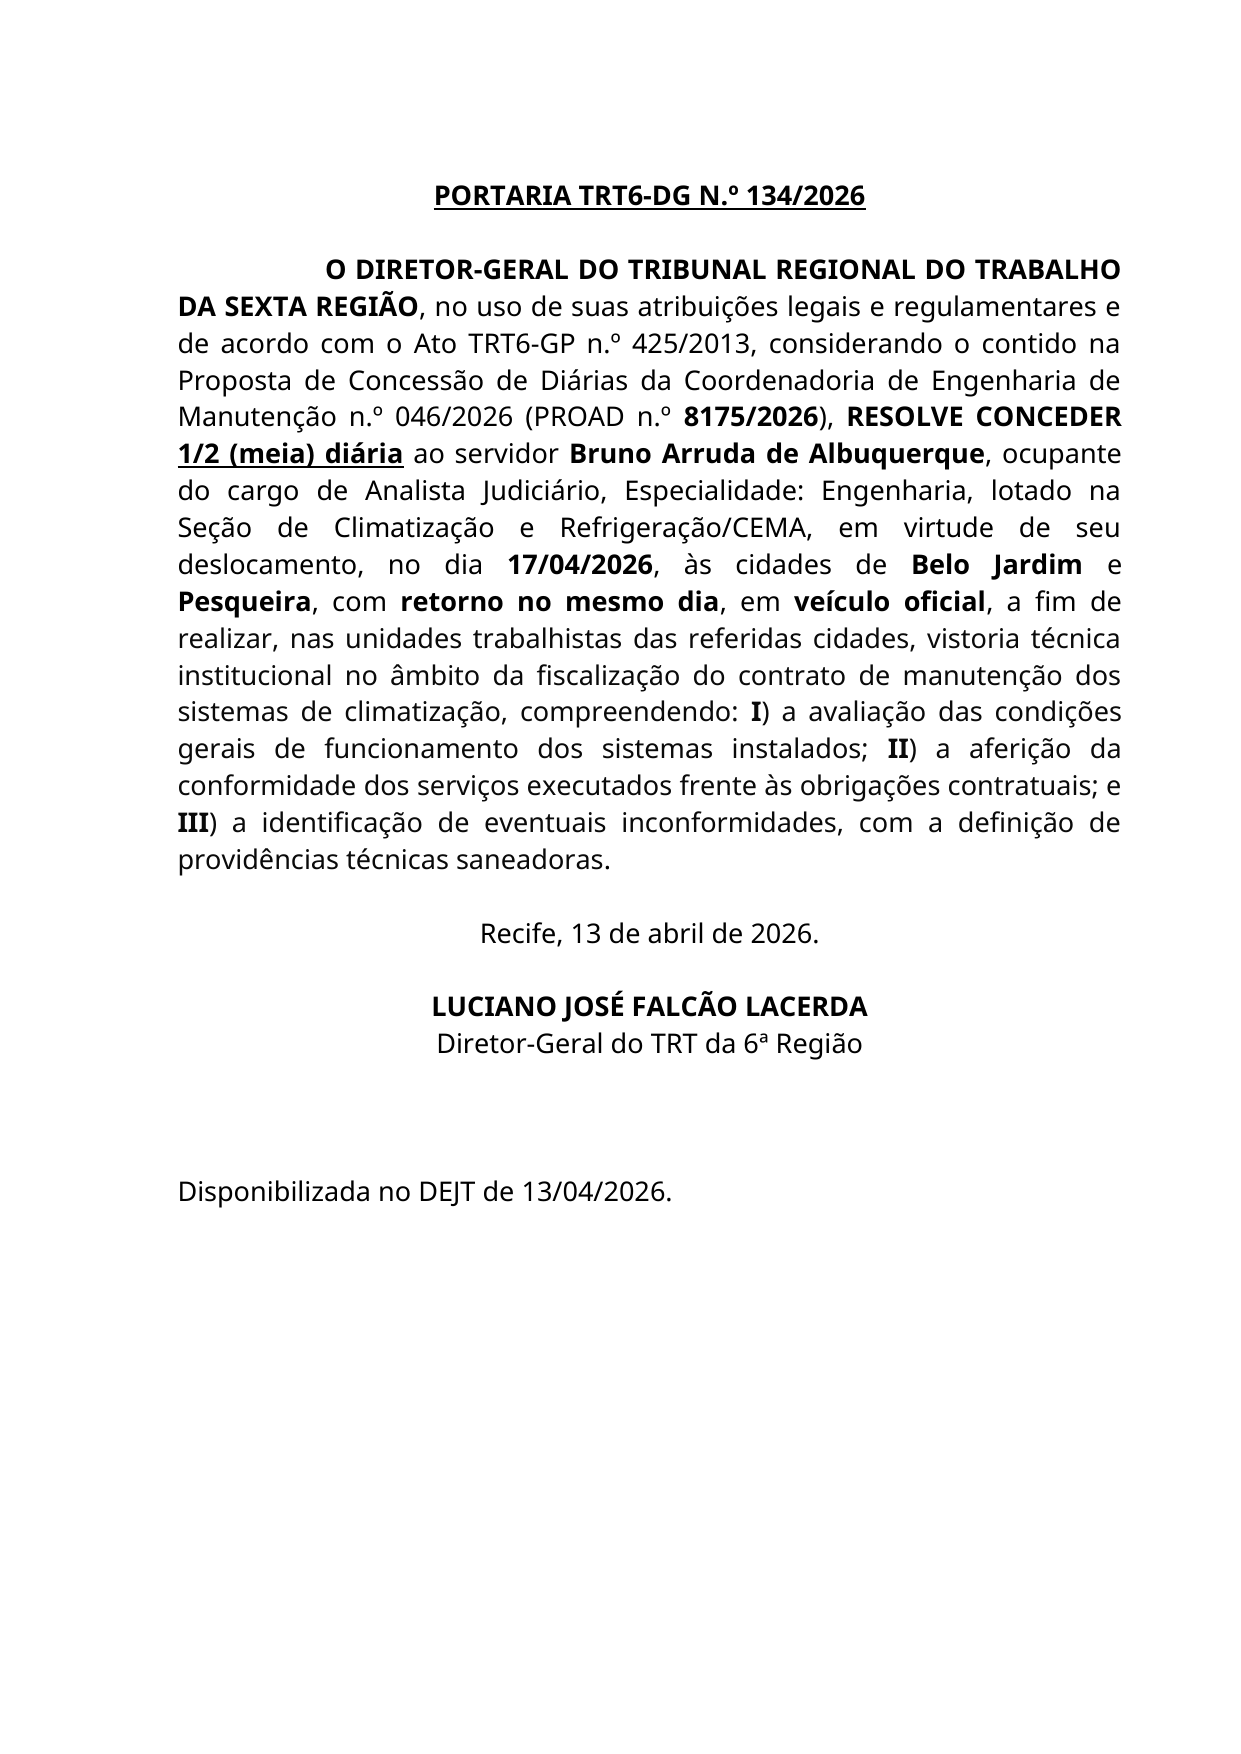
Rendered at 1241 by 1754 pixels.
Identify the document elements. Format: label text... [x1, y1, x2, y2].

text Diretor-Geral do TRT da 6ª Região [177, 1025, 1122, 1062]
text O DIRETOR-GERAL DO TRIBUNAL REGIONAL DO TRABALHO DA SEXTA REGIÃO, no uso de suas atribuições legais e regulamentares e de acordo com o Ato TRT6-GP n.º 425/2013, considerando o contido na Proposta de Concessão de Diárias da Coordenadoria de Engenharia de Manutenção n.º 046/2026 (PROAD n.º 8175/2026), RESOLVE CONCEDER 1/2 (meia) diária ao servidor Bruno Arruda de Albuquerque, ocupante do cargo de Analista Judiciário, Especialidade: Engenharia, lotado na Seção de Climatização e Refrigeração/CEMA, em virtude de seu deslocamento, no dia 17/04/2026, às cidades de Belo Jardim e Pesqueira, com retorno no mesmo dia, em veículo oficial, a fim de realizar, nas unidades trabalhistas das referidas cidades, vistoria técnica institucional no âmbito da fiscalização do contrato de manutenção dos sistemas de climatização, compreendendo: I) a avaliação das condições gerais de funcionamento dos sistemas instalados; II) a aferição da conformidade dos serviços executados frente às obrigações contratuais; e III) a identificação de eventuais inconformidades, com a definição de providências técnicas saneadoras. [177, 250, 1122, 877]
text Disponibilizada no DEJT de 13/04/2026. [177, 1172, 1122, 1209]
text PORTARIA TRT6-DG N.º 134/2026 [177, 177, 1122, 213]
text Recife, 13 de abril de 2026. [177, 914, 1122, 951]
text LUCIANO JOSÉ FALCÃO LACERDA [177, 988, 1122, 1025]
